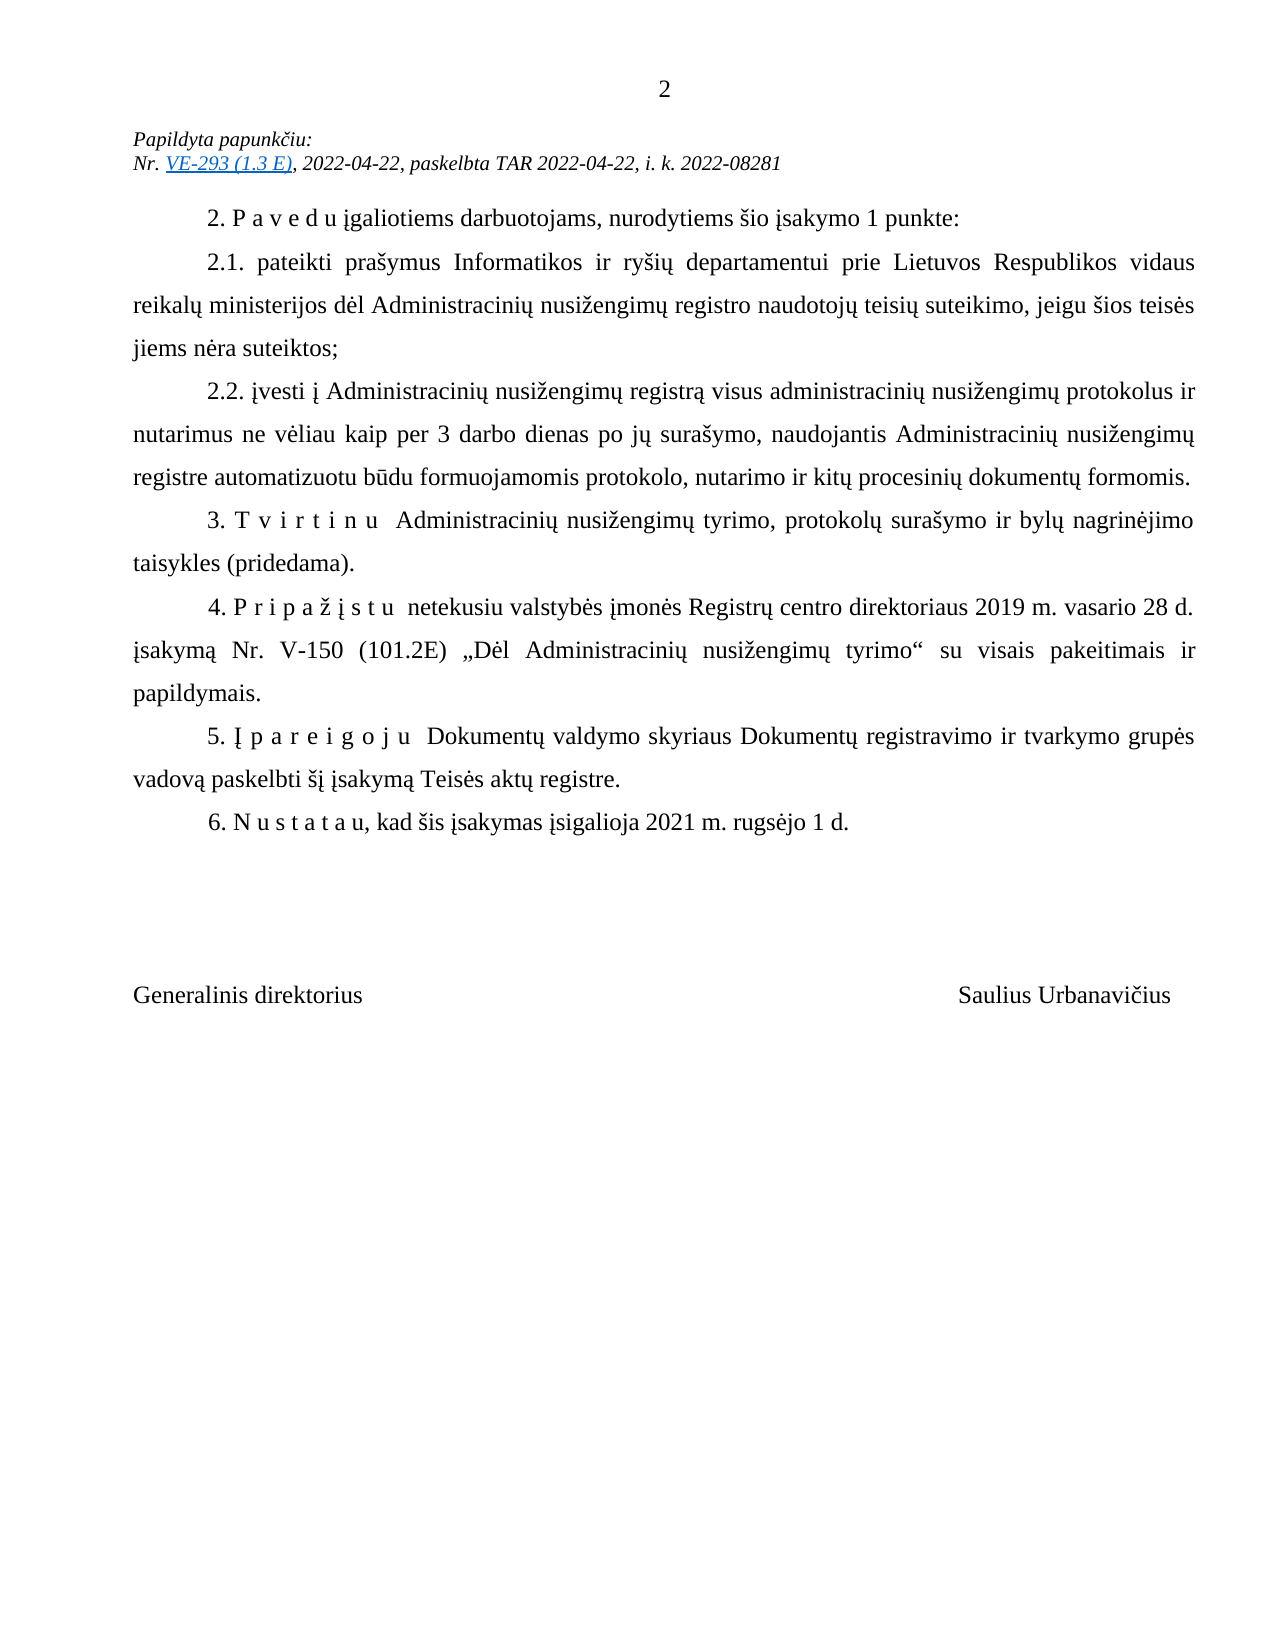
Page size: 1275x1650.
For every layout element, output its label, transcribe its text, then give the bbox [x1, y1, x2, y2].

text 2. P a v e d u įgaliotiems darbuotojams, nurodytiems šio įsakymo 1 punkte: [133, 203, 1196, 232]
text 3. T v i r t i n u Administracinių nusižengimų tyrimo, protokolų surašymo ir bylų nagrinėjimo taisykles (pridedama). [133, 505, 1196, 577]
text 6. N u s t a t a u, kad šis įsakymas įsigalioja 2021 m. rugsėjo 1 d. [133, 807, 1196, 836]
text 2.1. pateikti prašymus Informatikos ir ryšių departamentui prie Lietuvos Respublikos vidaus reikalų ministerijos dėl Administracinių nusižengimų registro naudotojų teisių suteikimo, jeigu šios teisės jiems nėra suteiktos; [133, 247, 1196, 362]
text 4. P r i p a ž į s t u netekusiu valstybės įmonės Registrų centro direktoriaus 2019 m. vasario 28 d. įsakymą Nr. V-150 (101.2E) „Dėl Administracinių nusižengimų tyrimo“ su visais pakeitimais ir papildymais. [133, 592, 1196, 707]
text Generalinis direktorius Saulius Urbanavičius [133, 980, 1196, 1008]
text Nr. VE-293 (1.3 E), 2022-04-22, paskelbta TAR 2022-04-22, i. k. 2022-08281 [133, 151, 1196, 175]
text 2.2. įvesti į Administracinių nusižengimų registrą visus administracinių nusižengimų protokolus ir nutarimus ne vėliau kaip per 3 darbo dienas po jų surašymo, naudojantis Administracinių nusižengimų registre automatizuotu būdu formuojamomis protokolo, nutarimo ir kitų procesinių dokumentų formomis. [133, 376, 1196, 491]
text Papildyta papunkčiu: [133, 127, 1196, 151]
text 5. Į p a r e i g o j u Dokumentų valdymo skyriaus Dokumentų registravimo ir tvarkymo grupės vadovą paskelbti šį įsakymą Teisės aktų registre. [133, 721, 1196, 793]
